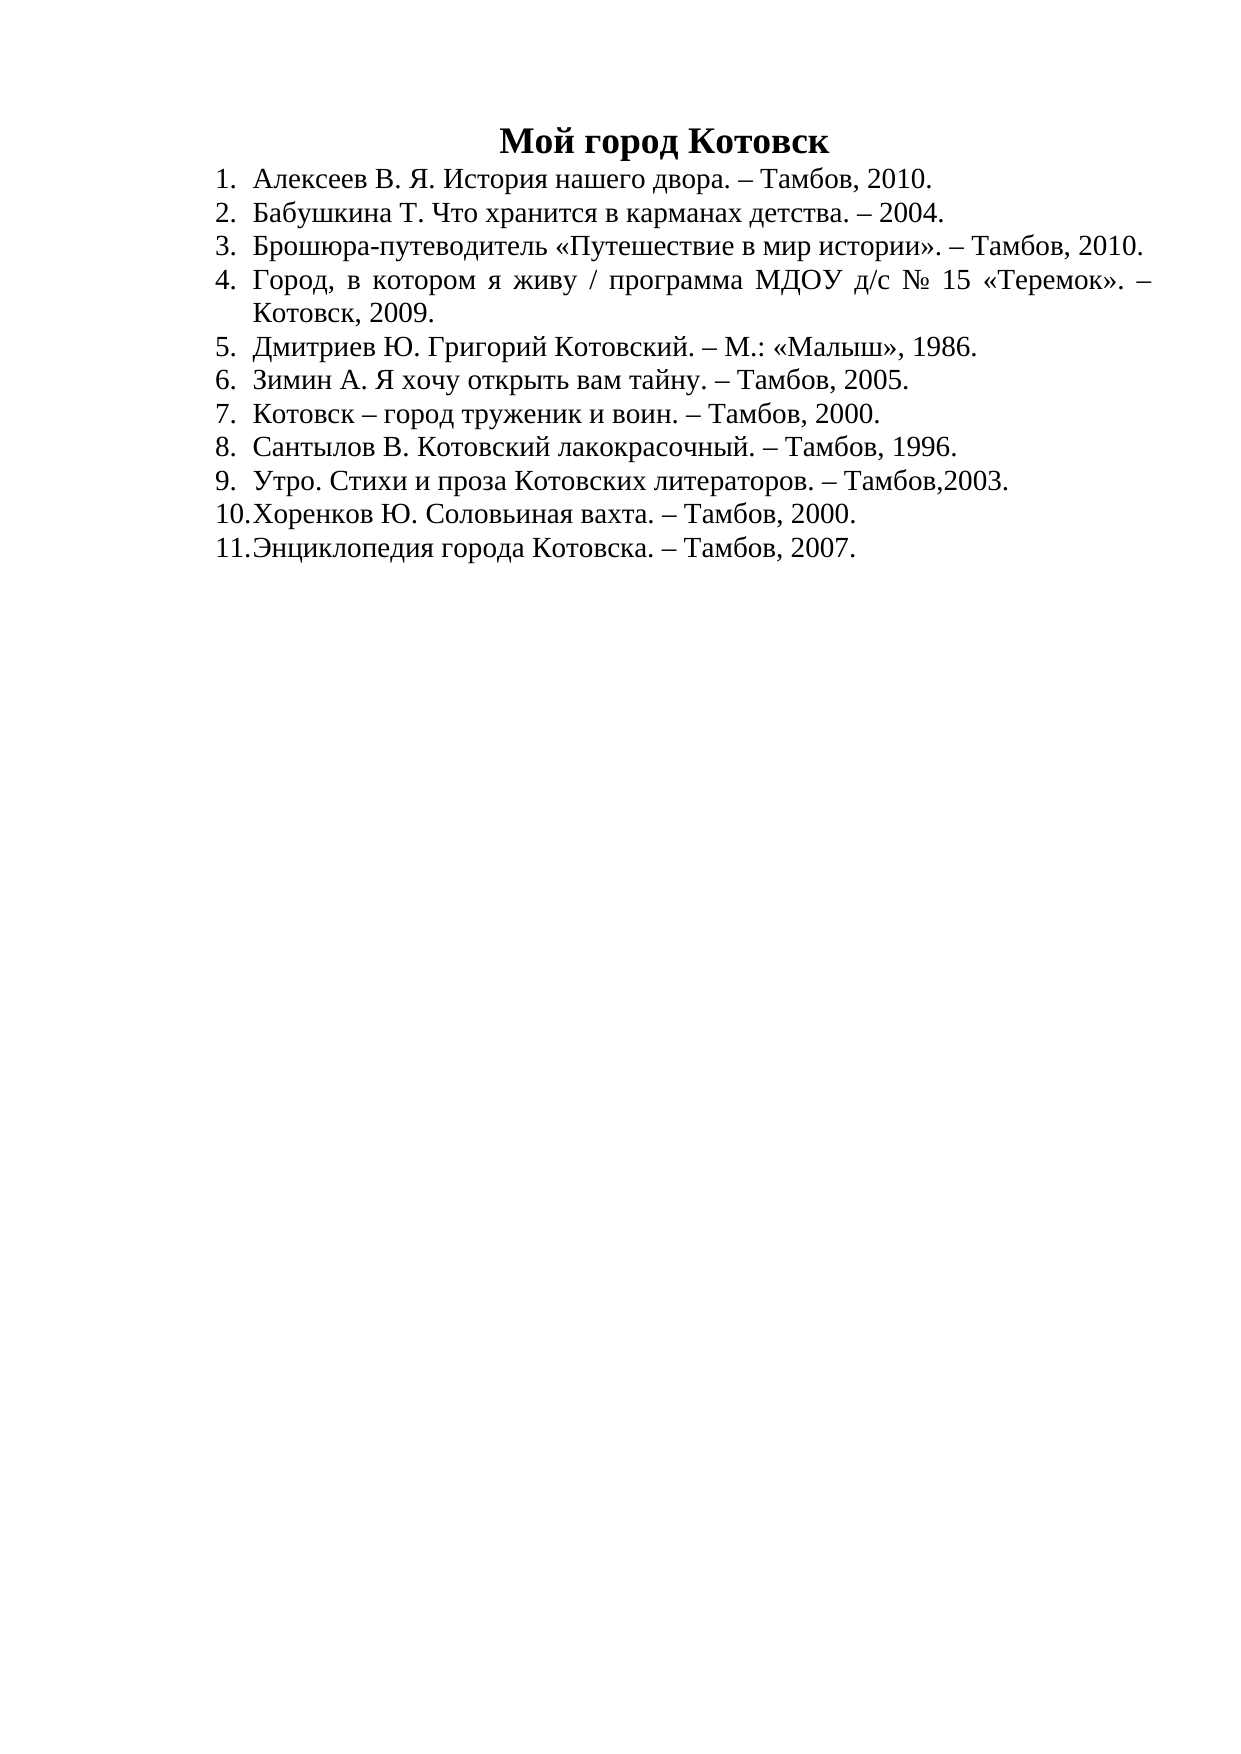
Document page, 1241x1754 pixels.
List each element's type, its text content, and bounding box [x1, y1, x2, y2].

list Дмитриев Ю. Григорий Котовский. – М.: «Малыш», 1986. [215, 329, 1152, 362]
list Энциклопедия города Котовска. – Тамбов, 2007. [215, 530, 1152, 564]
text Мой город Котовск [177, 118, 1152, 161]
list Алексеев В. Я. История нашего двора. – Тамбов, 2010. [215, 161, 1152, 195]
list Утро. Стихи и проза Котовских литераторов. – Тамбов,2003. [215, 463, 1152, 497]
list Зимин А. Я хочу открыть вам тайну. – Тамбов, 2005. [215, 362, 1152, 396]
list Бабушкина Т. Что хранится в карманах детства. – 2004. [215, 195, 1152, 228]
list Сантылов В. Котовский лакокрасочный. – Тамбов, 1996. [215, 429, 1152, 463]
list Котовск – город труженик и воин. – Тамбов, 2000. [215, 396, 1152, 429]
list Брошюра-путеводитель «Путешествие в мир истории». – Тамбов, 2010. [215, 228, 1152, 262]
list Город, в котором я живу / программа МДОУ д/с № 15 «Теремок». – Котовск, 2009. [215, 262, 1152, 329]
list Хоренков Ю. Соловьиная вахта. – Тамбов, 2000. [215, 497, 1152, 530]
